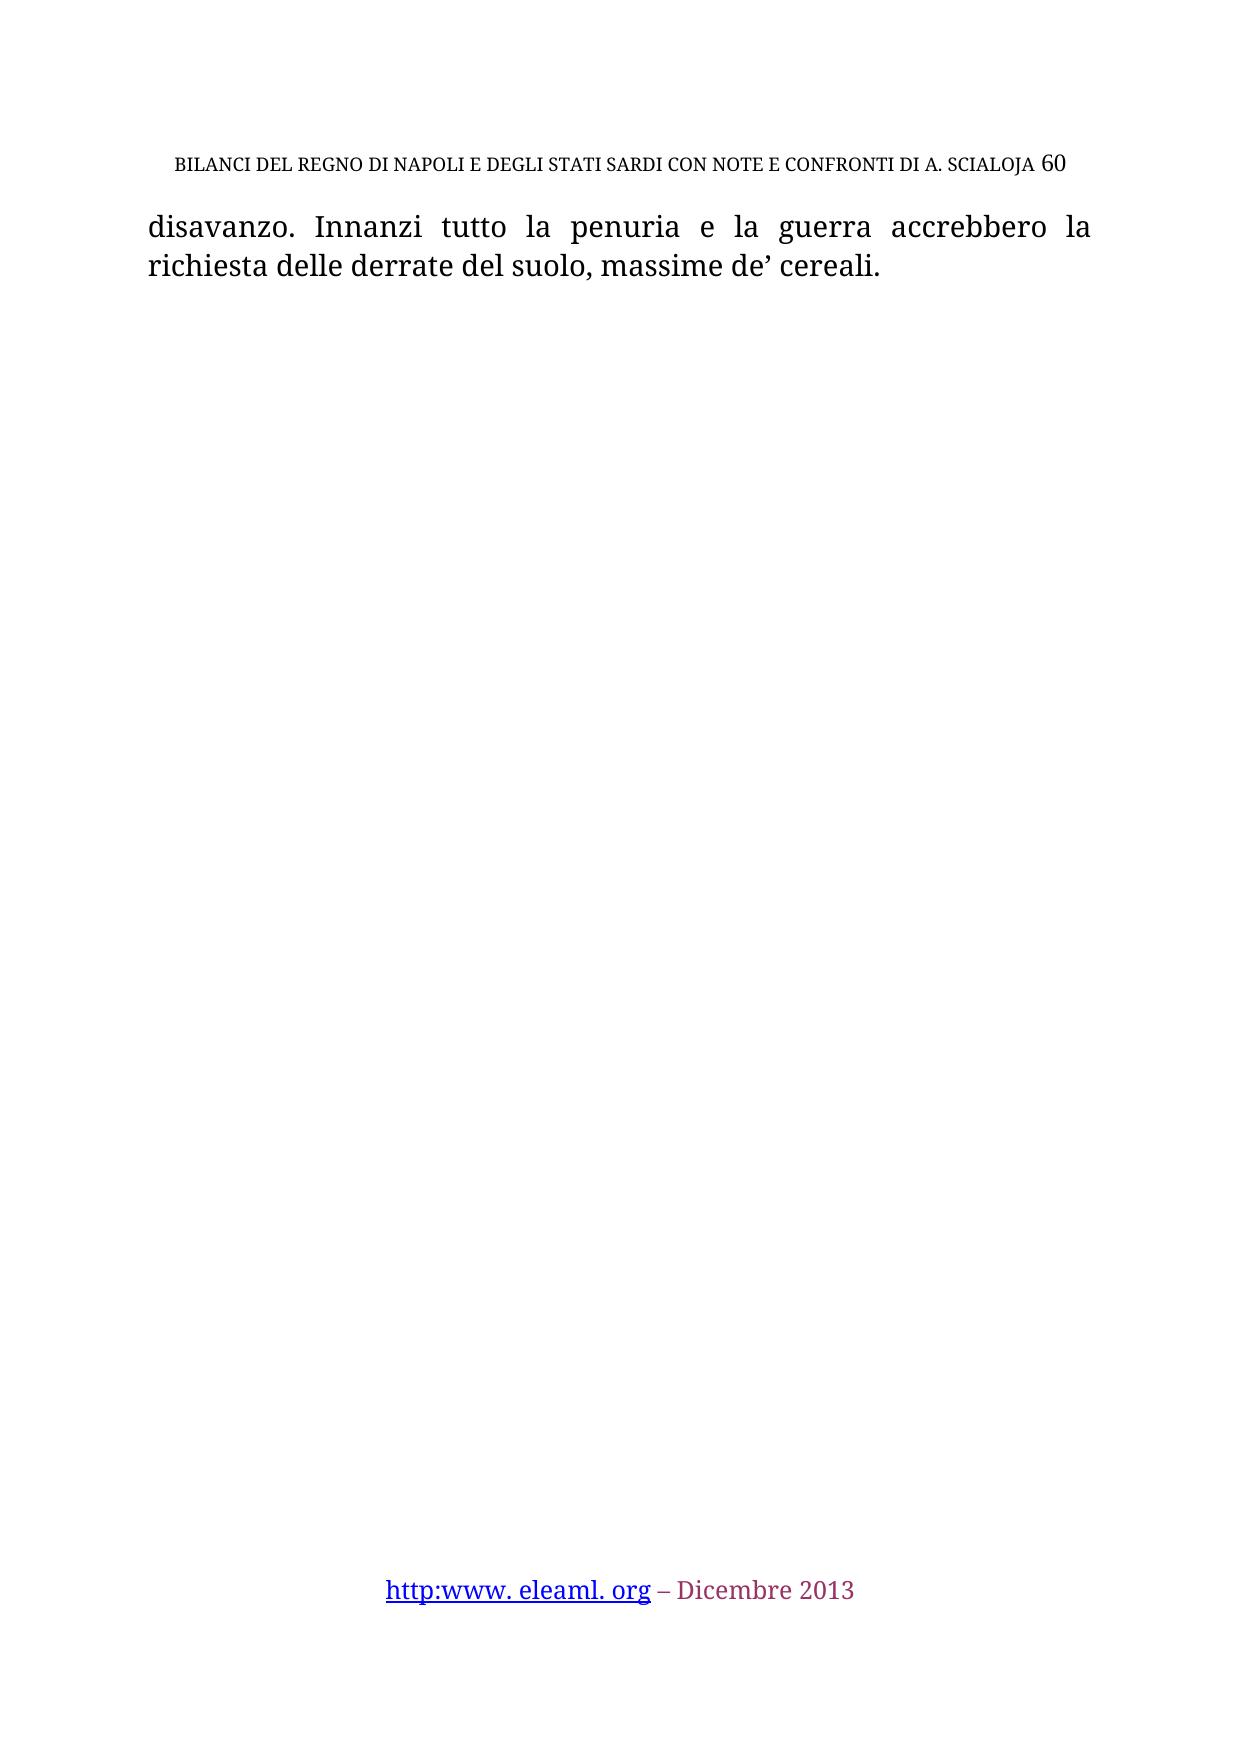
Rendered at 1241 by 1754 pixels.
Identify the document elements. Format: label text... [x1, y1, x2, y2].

text disavanzo. Innanzi tutto la penuria e la guerra accrebbero la richiesta delle derrate del suolo, massime de’ cereali. [148, 206, 1093, 285]
